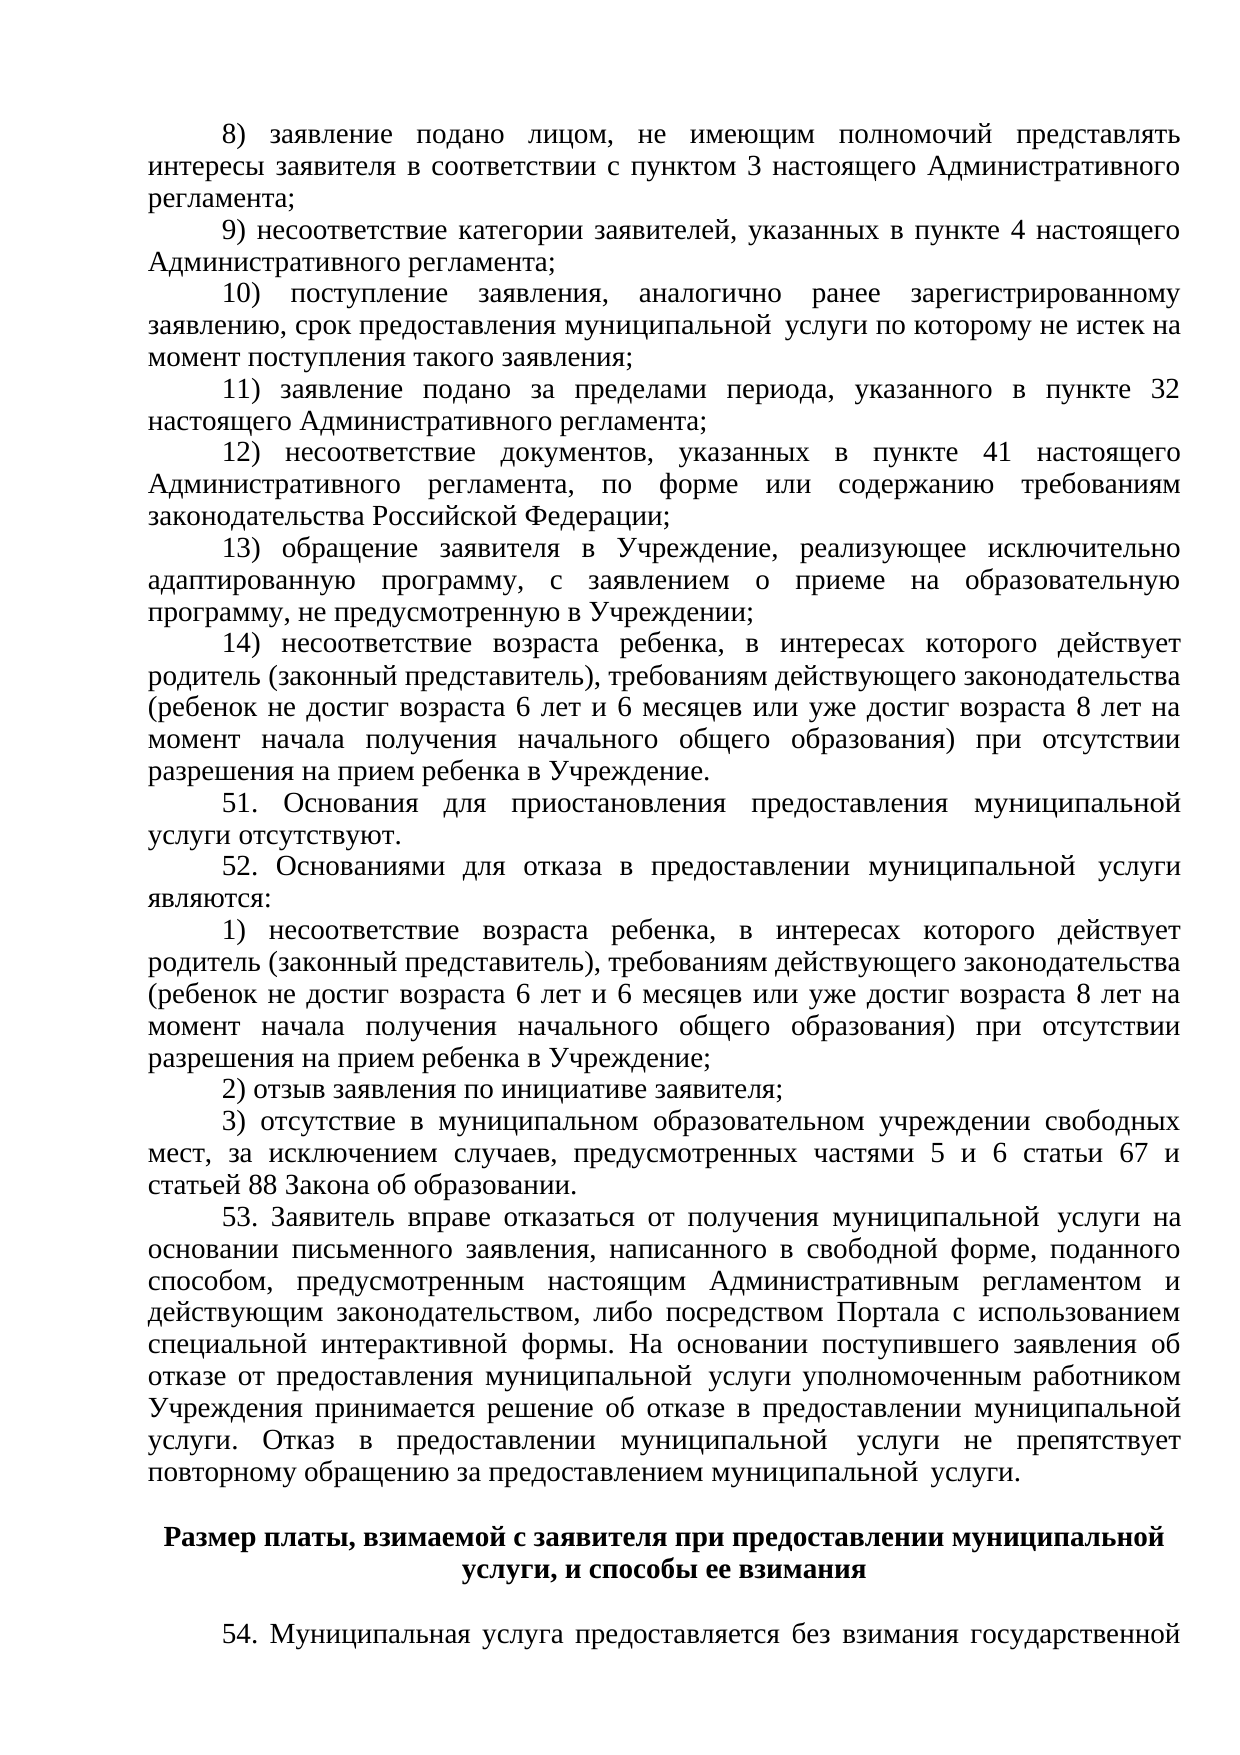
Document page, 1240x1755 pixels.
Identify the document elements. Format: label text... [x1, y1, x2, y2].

text 13) обращение заявителя в Учреждение, реализующее исключительно адаптированную программу, с заявлением о приеме на образовательную программу, не предусмотренную в Учреждении; [148, 532, 1181, 627]
text 54. Муниципальная услуга предоставляется без взимания государственной [148, 1618, 1181, 1650]
text 1) несоответствие возраста ребенка, в интересах которого действует родитель (законный представитель), требованиям действующего законодательства (ребенок не достиг возраста 6 лет и 6 месяцев или уже достиг возраста 8 лет на момент начала получения начального общего образования) при отсутствии разрешения на прием ребенка в Учреждение; [148, 914, 1181, 1073]
text Размер платы, взимаемой с заявителя при предоставлении муниципальной услуги, и способы ее взимания [148, 1521, 1181, 1584]
text 51. Основания для приостановления предоставления муниципальной услуги отсутствуют. [148, 787, 1181, 850]
text 3) отсутствие в муниципальном образовательном учреждении свободных мест, за исключением случаев, предусмотренных частями 5 и 6 статьи 67 и статьей 88 Закона об образовании. [148, 1105, 1181, 1201]
text 12) несоответствие документов, указанных в пункте 41 настоящего Административного регламента, по форме или содержанию требованиям законодательства Российской Федерации; [148, 436, 1181, 532]
text 2) отзыв заявления по инициативе заявителя; [148, 1073, 1181, 1105]
text 11) заявление подано за пределами периода, указанного в пункте 32 настоящего Административного регламента; [148, 373, 1181, 436]
text 8) заявление подано лицом, не имеющим полномочий представлять интересы заявителя в соответствии с пунктом 3 настоящего Административного регламента; [148, 118, 1181, 214]
text 52. Основаниями для отказа в предоставлении муниципальной услуги являются: [148, 850, 1181, 914]
text 10) поступление заявления, аналогично ранее зарегистрированному заявлению, срок предоставления муниципальной услуги по которому не истек на момент поступления такого заявления; [148, 277, 1181, 373]
text 53. Заявитель вправе отказаться от получения муниципальной услуги на основании письменного заявления, написанного в свободной форме, поданного способом, предусмотренным настоящим Административным регламентом и действующим законодательством, либо посредством Портала с использованием специальной интерактивной формы. На основании поступившего заявления об отказе от предоставления муниципальной услуги уполномоченным работником Учреждения принимается решение об отказе в предоставлении муниципальной услуги. Отказ в предоставлении муниципальной услуги не препятствует повторному обращению за предоставлением муниципальной услуги. [148, 1201, 1181, 1487]
text 14) несоответствие возраста ребенка, в интересах которого действует родитель (законный представитель), требованиям действующего законодательства (ребенок не достиг возраста 6 лет и 6 месяцев или уже достиг возраста 8 лет на момент начала получения начального общего образования) при отсутствии разрешения на прием ребенка в Учреждение. [148, 627, 1181, 787]
text 9) несоответствие категории заявителей, указанных в пункте 4 настоящего Административного регламента; [148, 214, 1181, 277]
